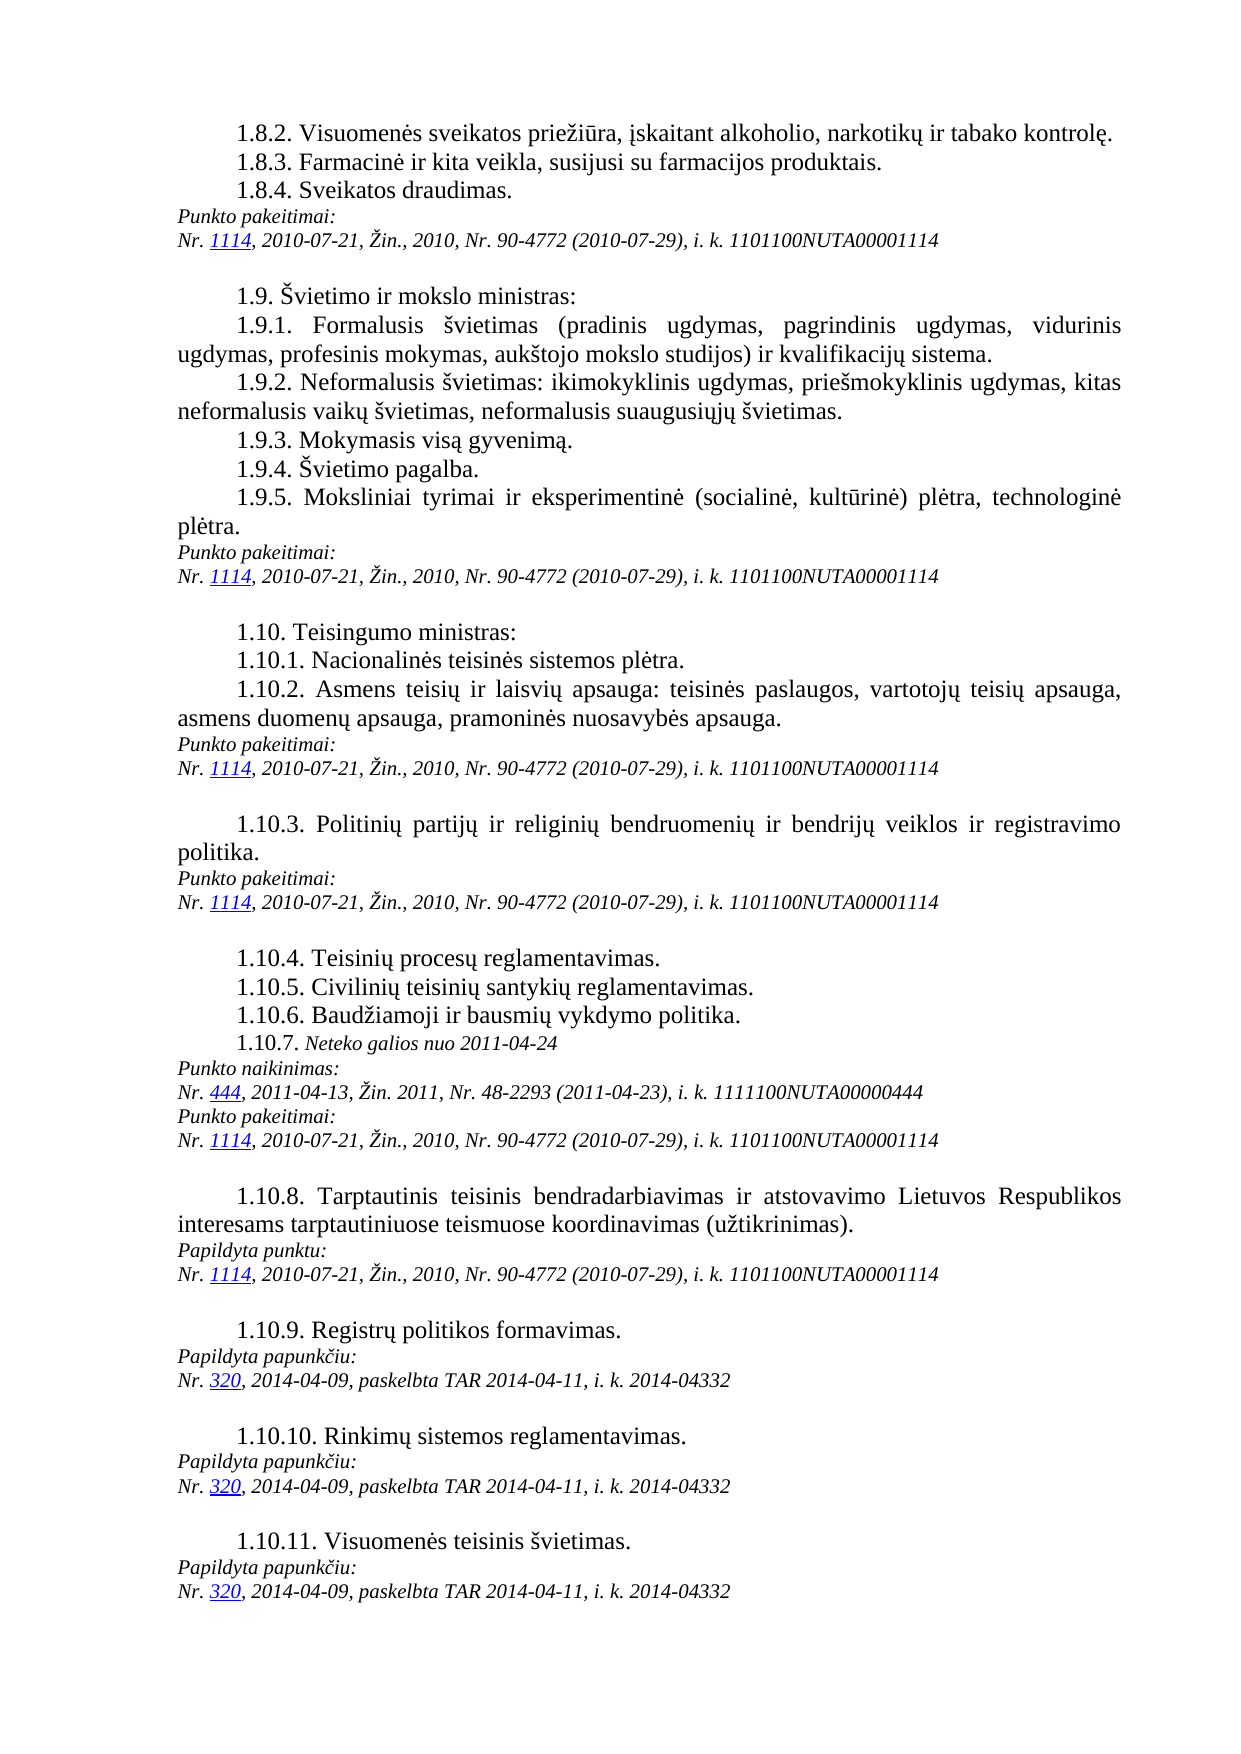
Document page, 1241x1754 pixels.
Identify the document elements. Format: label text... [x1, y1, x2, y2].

text 1.10.6. Baudžiamoji ir bausmių vykdymo politika. [177, 1001, 1122, 1029]
text Nr. 1114, 2010-07-21, Žin., 2010, Nr. 90-4772 (2010-07-29), i. k. 1101100NUTA00001114 [177, 756, 1122, 780]
text Papildyta papunkčiu: [177, 1344, 1122, 1368]
text Papildyta papunkčiu: [177, 1449, 1122, 1473]
text 1.9.2. Neformalusis švietimas: ikimokyklinis ugdymas, priešmokyklinis ugdymas, kitas neformalusis vaikų švietimas, neformalusis suaugusiųjų švietimas. [177, 367, 1122, 425]
text Nr. 1114, 2010-07-21, Žin., 2010, Nr. 90-4772 (2010-07-29), i. k. 1101100NUTA00001114 [177, 564, 1122, 588]
text 1.8.4. Sveikatos draudimas. [177, 176, 1122, 204]
text Nr. 320, 2014-04-09, paskelbta TAR 2014-04-11, i. k. 2014-04332 [177, 1579, 1122, 1603]
text Punkto pakeitimai: [177, 1104, 1122, 1128]
text Nr. 1114, 2010-07-21, Žin., 2010, Nr. 90-4772 (2010-07-29), i. k. 1101100NUTA00001114 [177, 1262, 1122, 1286]
text 1.10.8. Tarptautinis teisinis bendradarbiavimas ir atstovavimo Lietuvos Respublikos interesams tarptautiniuose teismuose koordinavimas (užtikrinimas). [177, 1181, 1122, 1238]
text 1.10. Teisingumo ministras: [177, 617, 1122, 646]
text 1.9.3. Mokymasis visą gyvenimą. [177, 425, 1122, 454]
text Punkto pakeitimai: [177, 866, 1122, 890]
text Punkto pakeitimai: [177, 204, 1122, 228]
text 1.10.7. Neteko galios nuo 2011-04-24 [177, 1029, 1122, 1056]
text Nr. 320, 2014-04-09, paskelbta TAR 2014-04-11, i. k. 2014-04332 [177, 1473, 1122, 1498]
text 1.10.11. Visuomenės teisinis švietimas. [177, 1526, 1122, 1555]
text Papildyta papunkčiu: [177, 1555, 1122, 1579]
text Nr. 320, 2014-04-09, paskelbta TAR 2014-04-11, i. k. 2014-04332 [177, 1368, 1122, 1392]
text 1.9.1. Formalusis švietimas (pradinis ugdymas, pagrindinis ugdymas, vidurinis ugdymas, profesinis mokymas, aukštojo mokslo studijos) ir kvalifikacijų sistema. [177, 310, 1122, 367]
text Nr. 1114, 2010-07-21, Žin., 2010, Nr. 90-4772 (2010-07-29), i. k. 1101100NUTA00001114 [177, 228, 1122, 252]
text Nr. 1114, 2010-07-21, Žin., 2010, Nr. 90-4772 (2010-07-29), i. k. 1101100NUTA00001114 [177, 1128, 1122, 1152]
text 1.10.5. Civilinių teisinių santykių reglamentavimas. [177, 972, 1122, 1001]
text 1.10.1. Nacionalinės teisinės sistemos plėtra. [177, 646, 1122, 674]
text 1.9. Švietimo ir mokslo ministras: [177, 281, 1122, 310]
text 1.10.2. Asmens teisių ir laisvių apsauga: teisinės paslaugos, vartotojų teisių apsauga, asmens duomenų apsauga, pramoninės nuosavybės apsauga. [177, 674, 1122, 732]
text Punkto pakeitimai: [177, 540, 1122, 564]
text 1.8.2. Visuomenės sveikatos priežiūra, įskaitant alkoholio, narkotikų ir tabako kontrolę. [177, 118, 1122, 147]
text 1.10.9. Registrų politikos formavimas. [177, 1315, 1122, 1344]
text Nr. 444, 2011-04-13, Žin. 2011, Nr. 48-2293 (2011-04-23), i. k. 1111100NUTA00000444 [177, 1080, 1122, 1104]
text Nr. 1114, 2010-07-21, Žin., 2010, Nr. 90-4772 (2010-07-29), i. k. 1101100NUTA00001114 [177, 890, 1122, 914]
text Punkto naikinimas: [177, 1056, 1122, 1080]
text Punkto pakeitimai: [177, 732, 1122, 756]
text 1.9.4. Švietimo pagalba. [177, 454, 1122, 482]
text Papildyta punktu: [177, 1238, 1122, 1262]
text 1.9.5. Moksliniai tyrimai ir eksperimentinė (socialinė, kultūrinė) plėtra, technologinė plėtra. [177, 482, 1122, 540]
text 1.10.3. Politinių partijų ir religinių bendruomenių ir bendrijų veiklos ir registravimo politika. [177, 809, 1122, 866]
text 1.8.3. Farmacinė ir kita veikla, susijusi su farmacijos produktais. [177, 147, 1122, 176]
text 1.10.10. Rinkimų sistemos reglamentavimas. [177, 1421, 1122, 1449]
text 1.10.4. Teisinių procesų reglamentavimas. [177, 943, 1122, 972]
